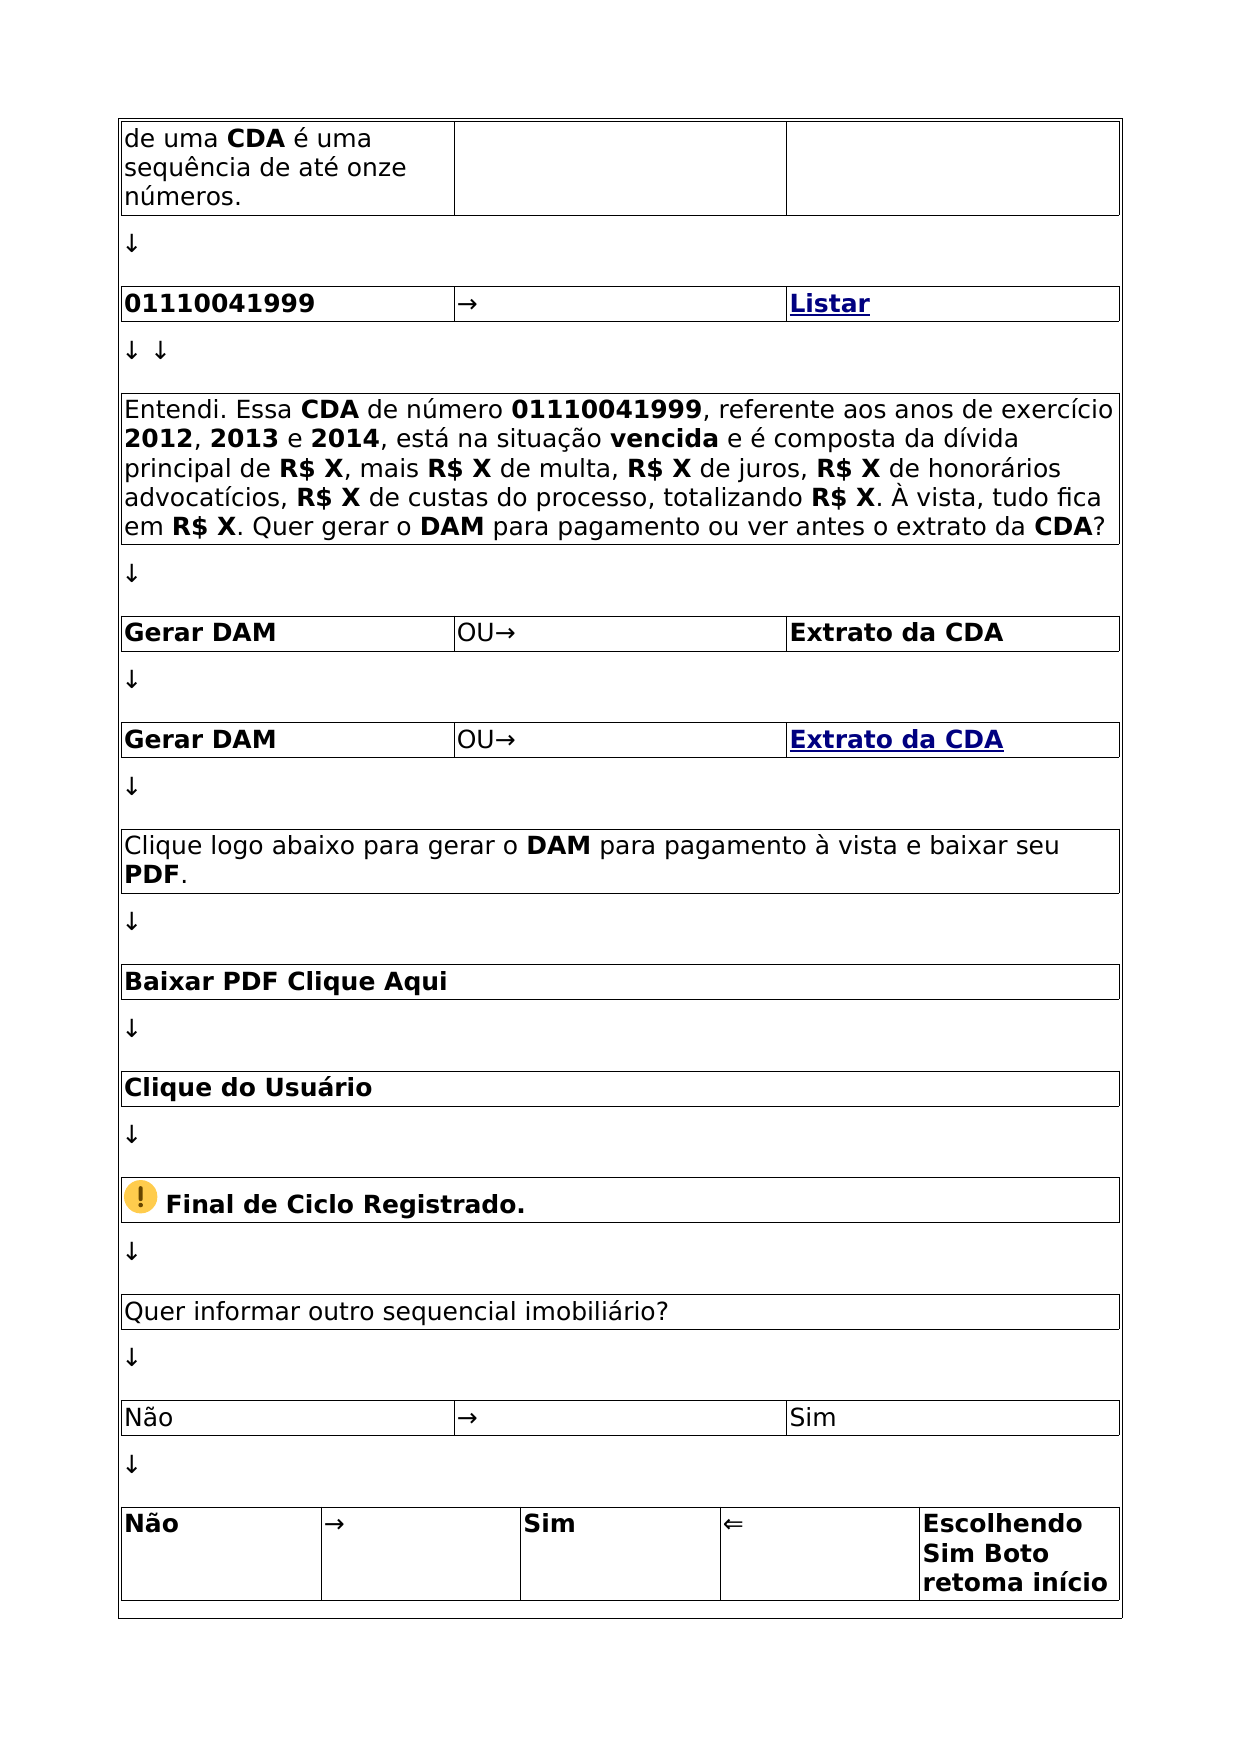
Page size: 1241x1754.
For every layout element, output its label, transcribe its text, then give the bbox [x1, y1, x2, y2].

table_header Final de Ciclo Registrado. [122, 1178, 1119, 1222]
table_header Sim [787, 1401, 1119, 1435]
table_header Gerar DAM [122, 723, 454, 757]
table_header Clique do Usuário [122, 1072, 1119, 1106]
table_header OU→ [455, 617, 786, 651]
table_header Gerar DAM [122, 617, 454, 651]
table_header Escolhendo Sim Boto retoma início [920, 1508, 1119, 1600]
table_header Listar [787, 287, 1119, 321]
table_header → [322, 1508, 520, 1600]
table_header Não [122, 1401, 454, 1435]
table_header [455, 122, 786, 214]
table_header → [455, 1401, 786, 1435]
table_header OU→ [455, 723, 786, 757]
table_header ⇐ [721, 1508, 919, 1600]
table_header de uma CDA é uma sequência de até onze números. [122, 122, 454, 214]
table_header Extrato da CDA [787, 723, 1119, 757]
table_header ↓ ↓ ↓ ↓ ↓ ↓ ↓ ↓ ↓ ↓ ↓ ↓ [119, 119, 1122, 1618]
table_header [787, 122, 1119, 214]
table_header Sim [521, 1508, 720, 1600]
table_header Clique logo abaixo para gerar o DAM para pagamento à vista e baixar seu PDF. [122, 830, 1119, 893]
table_header 01110041999 [122, 287, 454, 321]
table_header Não [122, 1508, 321, 1600]
table_header Entendi. Essa CDA de número 01110041999, referente aos anos de exercício 2012, 2013 e 2014, está na situação vencida e é composta da dívida principal de R$ X, mais R$ X de multa, R$ X de juros, R$ X de honorários advocatícios, R$ X de custas do processo, totalizando R$ X. À vista, tudo fica em R$ X. Quer gerar o DAM para pagamento ou ver antes o extrato da CDA? [122, 394, 1119, 544]
table_header Baixar PDF Clique Aqui [122, 965, 1119, 999]
table_header Quer informar outro sequencial imobiliário? [122, 1295, 1119, 1329]
table_header Extrato da CDA [787, 617, 1119, 651]
table_header → [455, 287, 786, 321]
